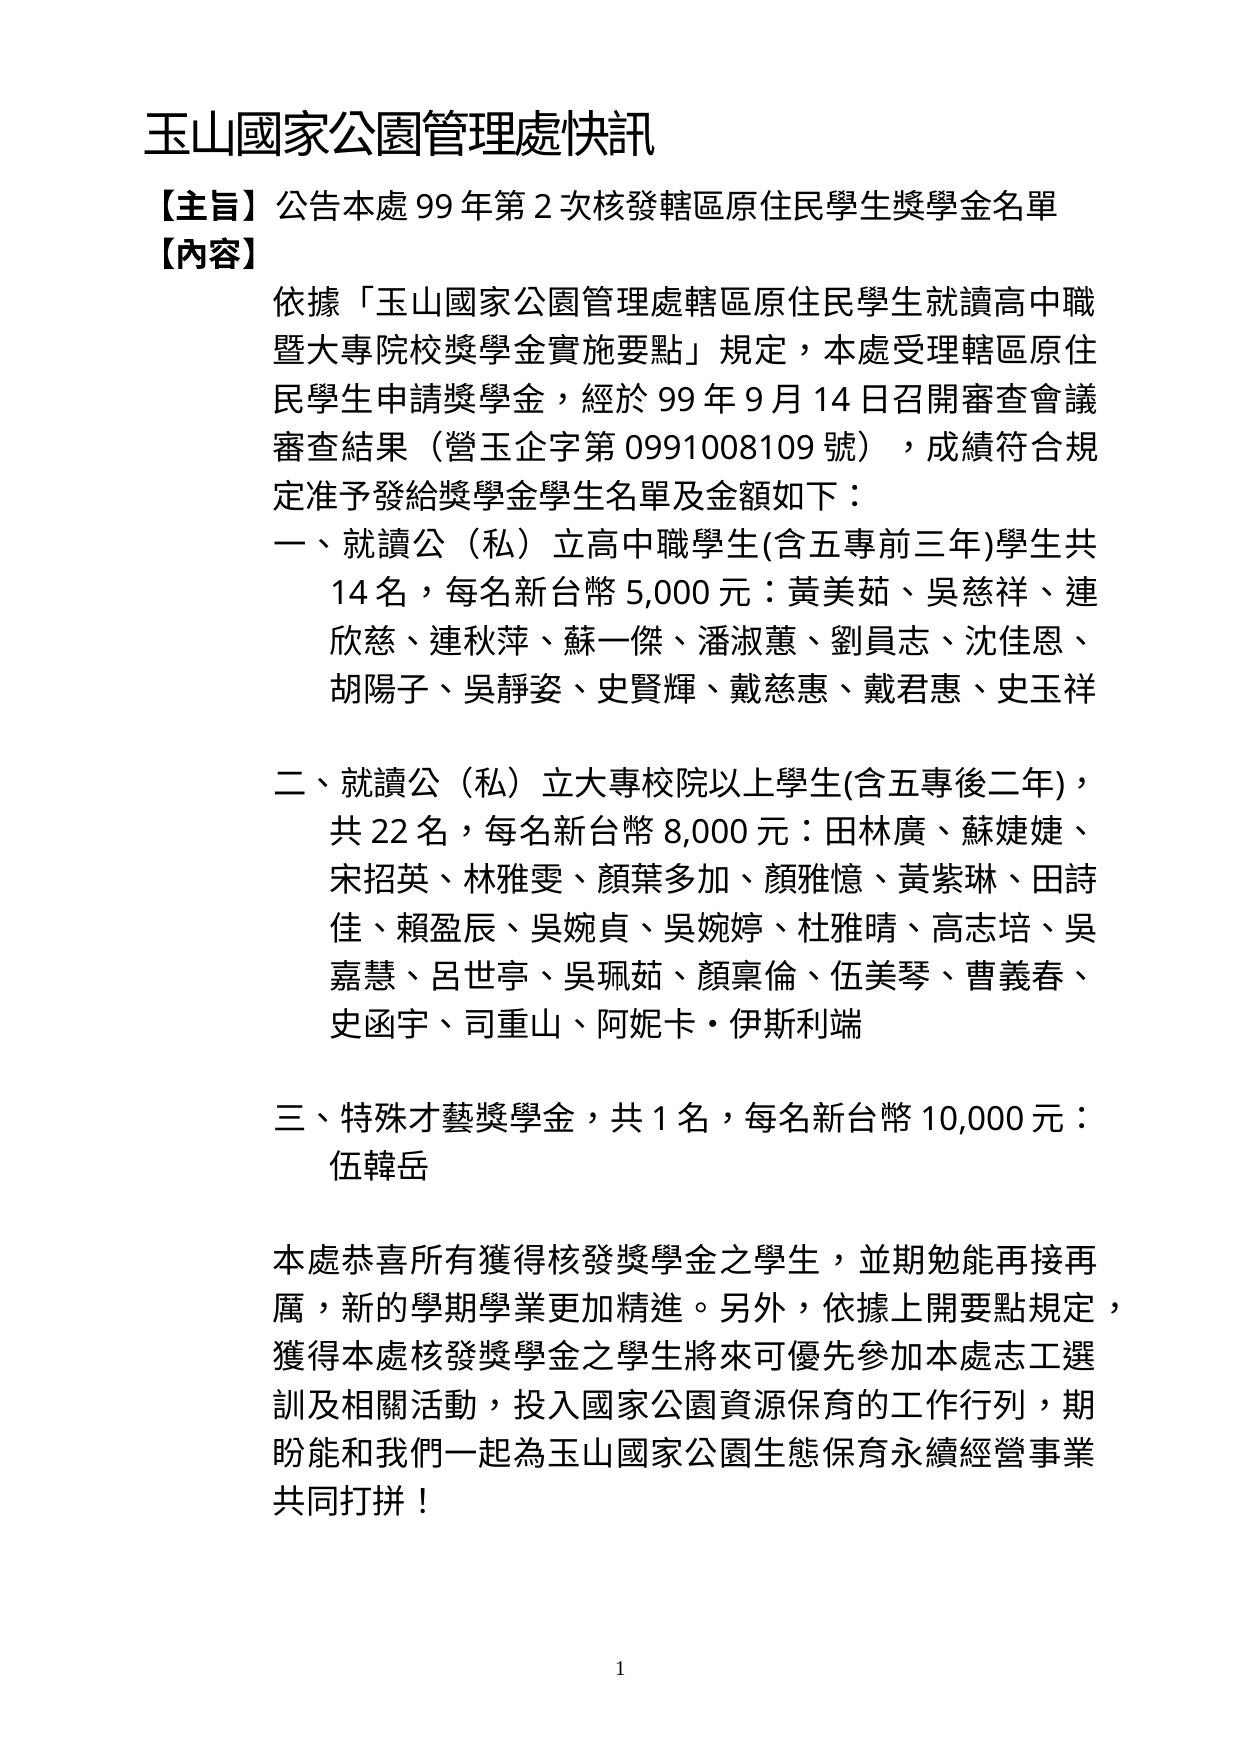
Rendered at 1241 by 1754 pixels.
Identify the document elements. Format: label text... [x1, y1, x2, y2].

text 一、就讀公（私）立高中職學生(含五專前三年)學生共14名，每名新台幣5,000元：黃美茹、吳慈祥、連欣慈、連秋萍、蘇一傑、潘淑蕙、劉員志、沈佳恩、胡陽子、吳靜姿、史賢輝、戴慈惠、戴君惠、史玉祥 [273, 518, 1098, 711]
text 【內容】 [142, 228, 1098, 276]
text 依據「玉山國家公園管理處轄區原住民學生就讀高中職暨大專院校獎學金實施要點」規定，本處受理轄區原住民學生申請獎學金，經於99年9月14日召開審查會議審查結果（營玉企字第0991008109號），成績符合規定准予發給獎學金學生名單及金額如下： [272, 276, 1098, 518]
text 【主旨】公告本處99年第2次核發轄區原住民學生獎學金名單 [142, 179, 1098, 228]
text 二、就讀公（私）立大專校院以上學生(含五專後二年)，共22名，每名新台幣8,000元：田林廣、蘇婕婕、宋招英、林雅雯、顏葉多加、顏雅憶、黃紫琳、田詩佳、賴盈辰、吳婉貞、吳婉婷、杜雅晴、高志培、吳嘉慧、呂世亭、吳珮茹、顏稟倫、伍美琴、曹義春、史函宇、司重山、阿妮卡‧伊斯利端 [273, 756, 1098, 1046]
text 玉山國家公園管理處快訊 [142, 94, 1098, 167]
text 三、特殊才藝獎學金，共1名，每名新台幣10,000元：伍韓岳 [273, 1092, 1098, 1188]
text 本處恭喜所有獲得核發獎學金之學生，並期勉能再接再厲，新的學期學業更加精進。另外，依據上開要點規定，獲得本處核發獎學金之學生將來可優先參加本處志工選訓及相關活動，投入國家公園資源保育的工作行列，期盼能和我們一起為玉山國家公園生態保育永續經營事業共同打拼！ [272, 1234, 1098, 1523]
